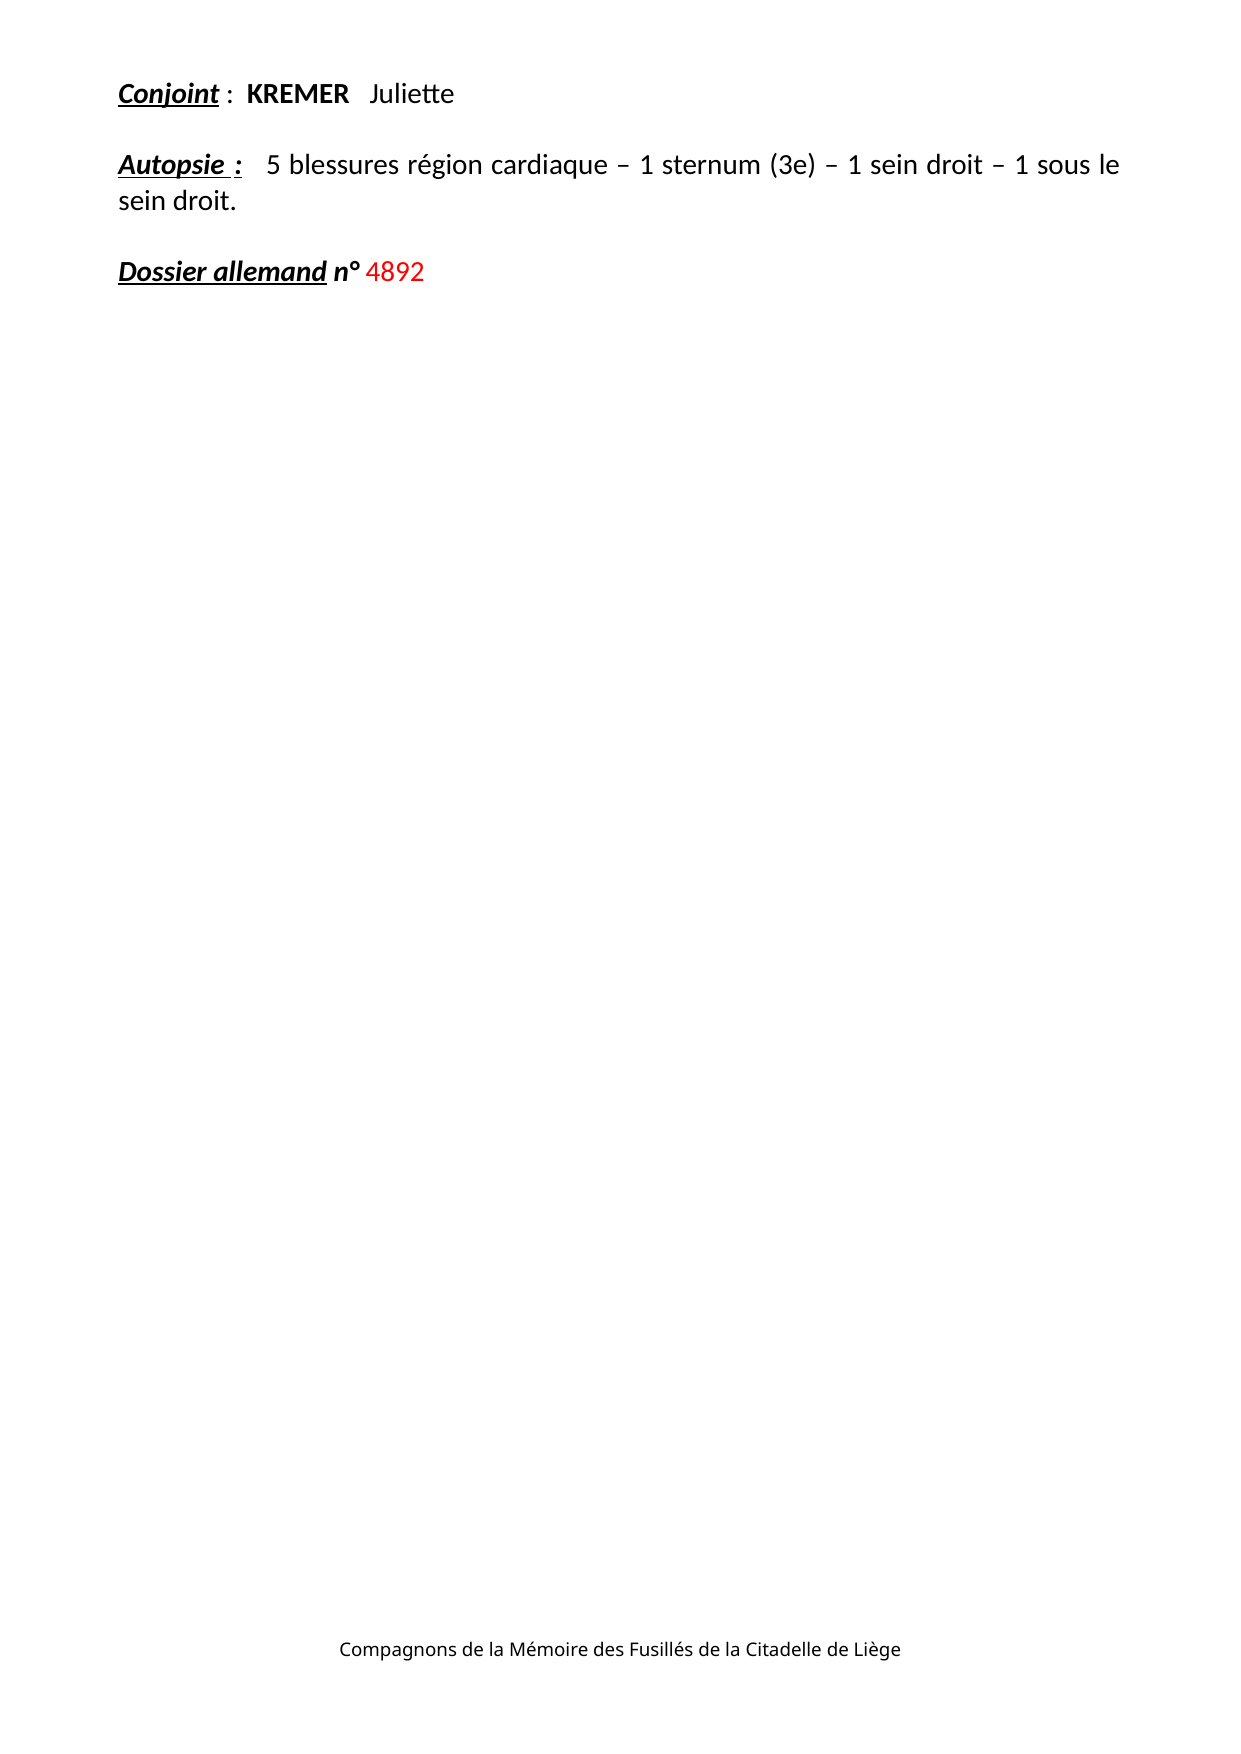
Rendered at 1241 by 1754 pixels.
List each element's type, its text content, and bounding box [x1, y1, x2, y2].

text Conjoint : KREMER Juliette [118, 75, 1122, 111]
text Autopsie : 5 blessures région cardiaque – 1 sternum (3e) – 1 sein droit – 1 sous le sein droit. [118, 146, 1122, 217]
text Dossier allemand n° 4892 [118, 253, 1122, 289]
